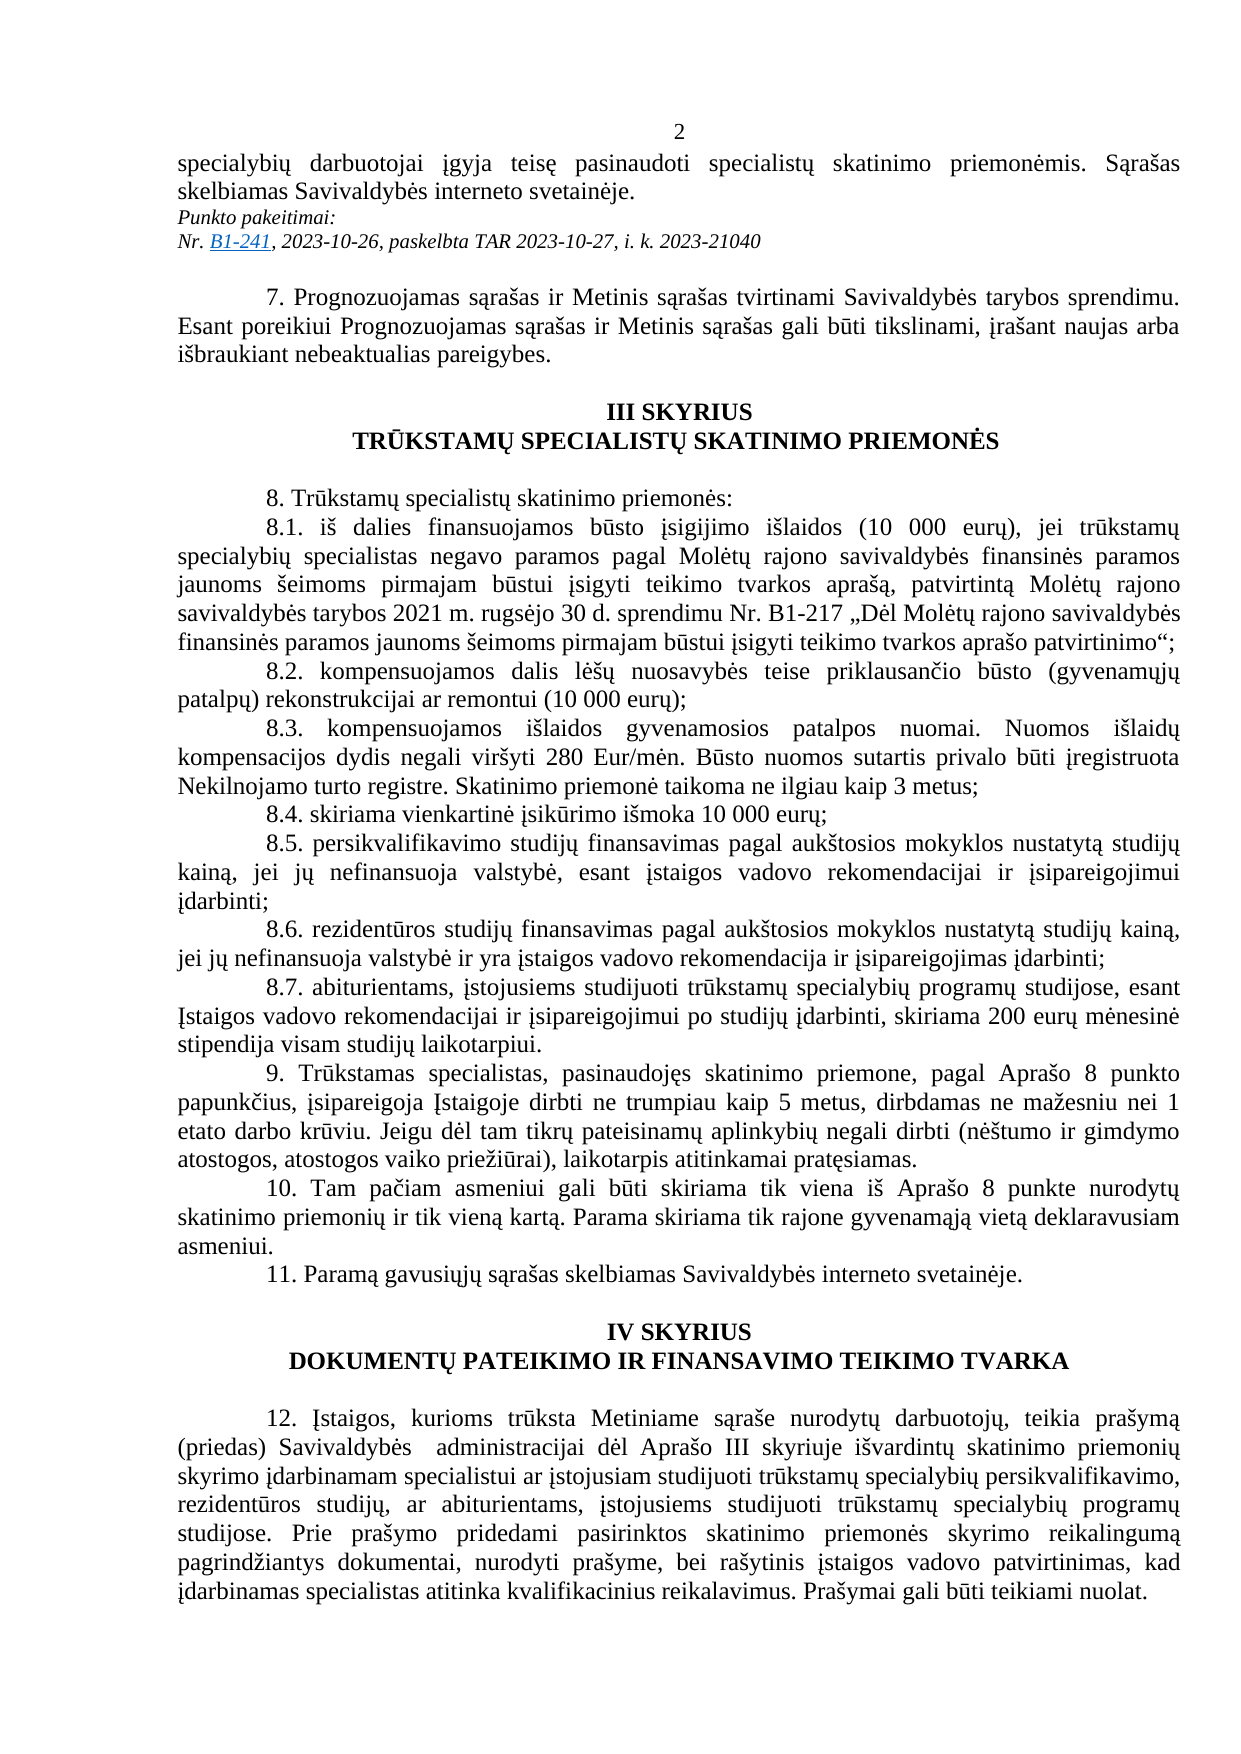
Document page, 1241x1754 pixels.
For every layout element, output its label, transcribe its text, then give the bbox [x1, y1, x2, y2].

text 8.1. iš dalies finansuojamos būsto įsigijimo išlaidos (10 000 eurų), jei trūkstamų specialybių specialistas negavo paramos pagal Molėtų rajono savivaldybės finansinės paramos jaunoms šeimoms pirmajam būstui įsigyti teikimo tvarkos aprašą, patvirtintą Molėtų rajono savivaldybės tarybos 2021 m. rugsėjo 30 d. sprendimu Nr. B1-217 „Dėl Molėtų rajono savivaldybės finansinės paramos jaunoms šeimoms pirmajam būstui įsigyti teikimo tvarkos aprašo patvirtinimo“; [177, 512, 1181, 656]
text 12. Įstaigos, kurioms trūksta Metiniame sąraše nurodytų darbuotojų, teikia prašymą (priedas) Savivaldybės administracijai dėl Aprašo III skyriuje išvardintų skatinimo priemonių skyrimo įdarbinamam specialistui ar įstojusiam studijuoti trūkstamų specialybių persikvalifikavimo, rezidentūros studijų, ar abiturientams, įstojusiems studijuoti trūkstamų specialybių programų studijose. Prie prašymo pridedami pasirinktos skatinimo priemonės skyrimo reikalingumą pagrindžiantys dokumentai, nurodyti prašyme, bei rašytinis įstaigos vadovo patvirtinimas, kad įdarbinamas specialistas atitinka kvalifikacinius reikalavimus. Prašymai gali būti teikiami nuolat. [177, 1403, 1181, 1604]
text 10. Tam pačiam asmeniui gali būti skiriama tik viena iš Aprašo 8 punkte nurodytų skatinimo priemonių ir tik vieną kartą. Parama skiriama tik rajone gyvenamąją vietą deklaravusiam asmeniui. [177, 1173, 1181, 1259]
text IV SKYRIUS [177, 1317, 1181, 1346]
text 11. Paramą gavusiųjų sąrašas skelbiamas Savivaldybės interneto svetainėje. [177, 1259, 1181, 1288]
text DOKUMENTŲ PATEIKIMO IR FINANSAVIMO TEIKIMO TVARKA [177, 1346, 1181, 1374]
text 8. Trūkstamų specialistų skatinimo priemonės: [177, 483, 1181, 512]
text 8.4. skiriama vienkartinė įsikūrimo išmoka 10 000 eurų; [177, 799, 1181, 828]
text Punkto pakeitimai: [177, 205, 1181, 229]
text III SKYRIUS [177, 397, 1181, 426]
text 7. Prognozuojamas sąrašas ir Metinis sąrašas tvirtinami Savivaldybės tarybos sprendimu. Esant poreikiui Prognozuojamas sąrašas ir Metinis sąrašas gali būti tikslinami, įrašant naujas arba išbraukiant nebeaktualias pareigybes. [177, 282, 1181, 368]
text 8.2. kompensuojamos dalis lėšų nuosavybės teise priklausančio būsto (gyvenamųjų patalpų) rekonstrukcijai ar remontui (10 000 eurų); [177, 656, 1181, 713]
text 8.5. persikvalifikavimo studijų finansavimas pagal aukštosios mokyklos nustatytą studijų kainą, jei jų nefinansuoja valstybė, esant įstaigos vadovo rekomendacijai ir įsipareigojimui įdarbinti; [177, 828, 1181, 914]
text TRŪKSTAMŲ SPECIALISTŲ SKATINIMO PRIEMONĖS [177, 426, 1181, 454]
text 8.7. abiturientams, įstojusiems studijuoti trūkstamų specialybių programų studijose, esant Įstaigos vadovo rekomendacijai ir įsipareigojimui po studijų įdarbinti, skiriama 200 eurų mėnesinė stipendija visam studijų laikotarpiui. [177, 972, 1181, 1058]
text 9. Trūkstamas specialistas, pasinaudojęs skatinimo priemone, pagal Aprašo 8 punkto papunkčius, įsipareigoja Įstaigoje dirbti ne trumpiau kaip 5 metus, dirbdamas ne mažesniu nei 1 etato darbo krūviu. Jeigu dėl tam tikrų pateisinamų aplinkybių negali dirbti (nėštumo ir gimdymo atostogos, atostogos vaiko priežiūrai), laikotarpis atitinkamai pratęsiamas. [177, 1058, 1181, 1173]
text 8.6. rezidentūros studijų finansavimas pagal aukštosios mokyklos nustatytą studijų kainą, jei jų nefinansuoja valstybė ir yra įstaigos vadovo rekomendacija ir įsipareigojimas įdarbinti; [177, 914, 1181, 972]
text specialybių darbuotojai įgyja teisę pasinaudoti specialistų skatinimo priemonėmis. Sąrašas skelbiamas Savivaldybės interneto svetainėje. [177, 148, 1181, 205]
text 8.3. kompensuojamos išlaidos gyvenamosios patalpos nuomai. Nuomos išlaidų kompensacijos dydis negali viršyti 280 Eur/mėn. Būsto nuomos sutartis privalo būti įregistruota Nekilnojamo turto registre. Skatinimo priemonė taikoma ne ilgiau kaip 3 metus; [177, 713, 1181, 799]
text Nr. B1-241, 2023-10-26, paskelbta TAR 2023-10-27, i. k. 2023-21040 [177, 229, 1181, 253]
